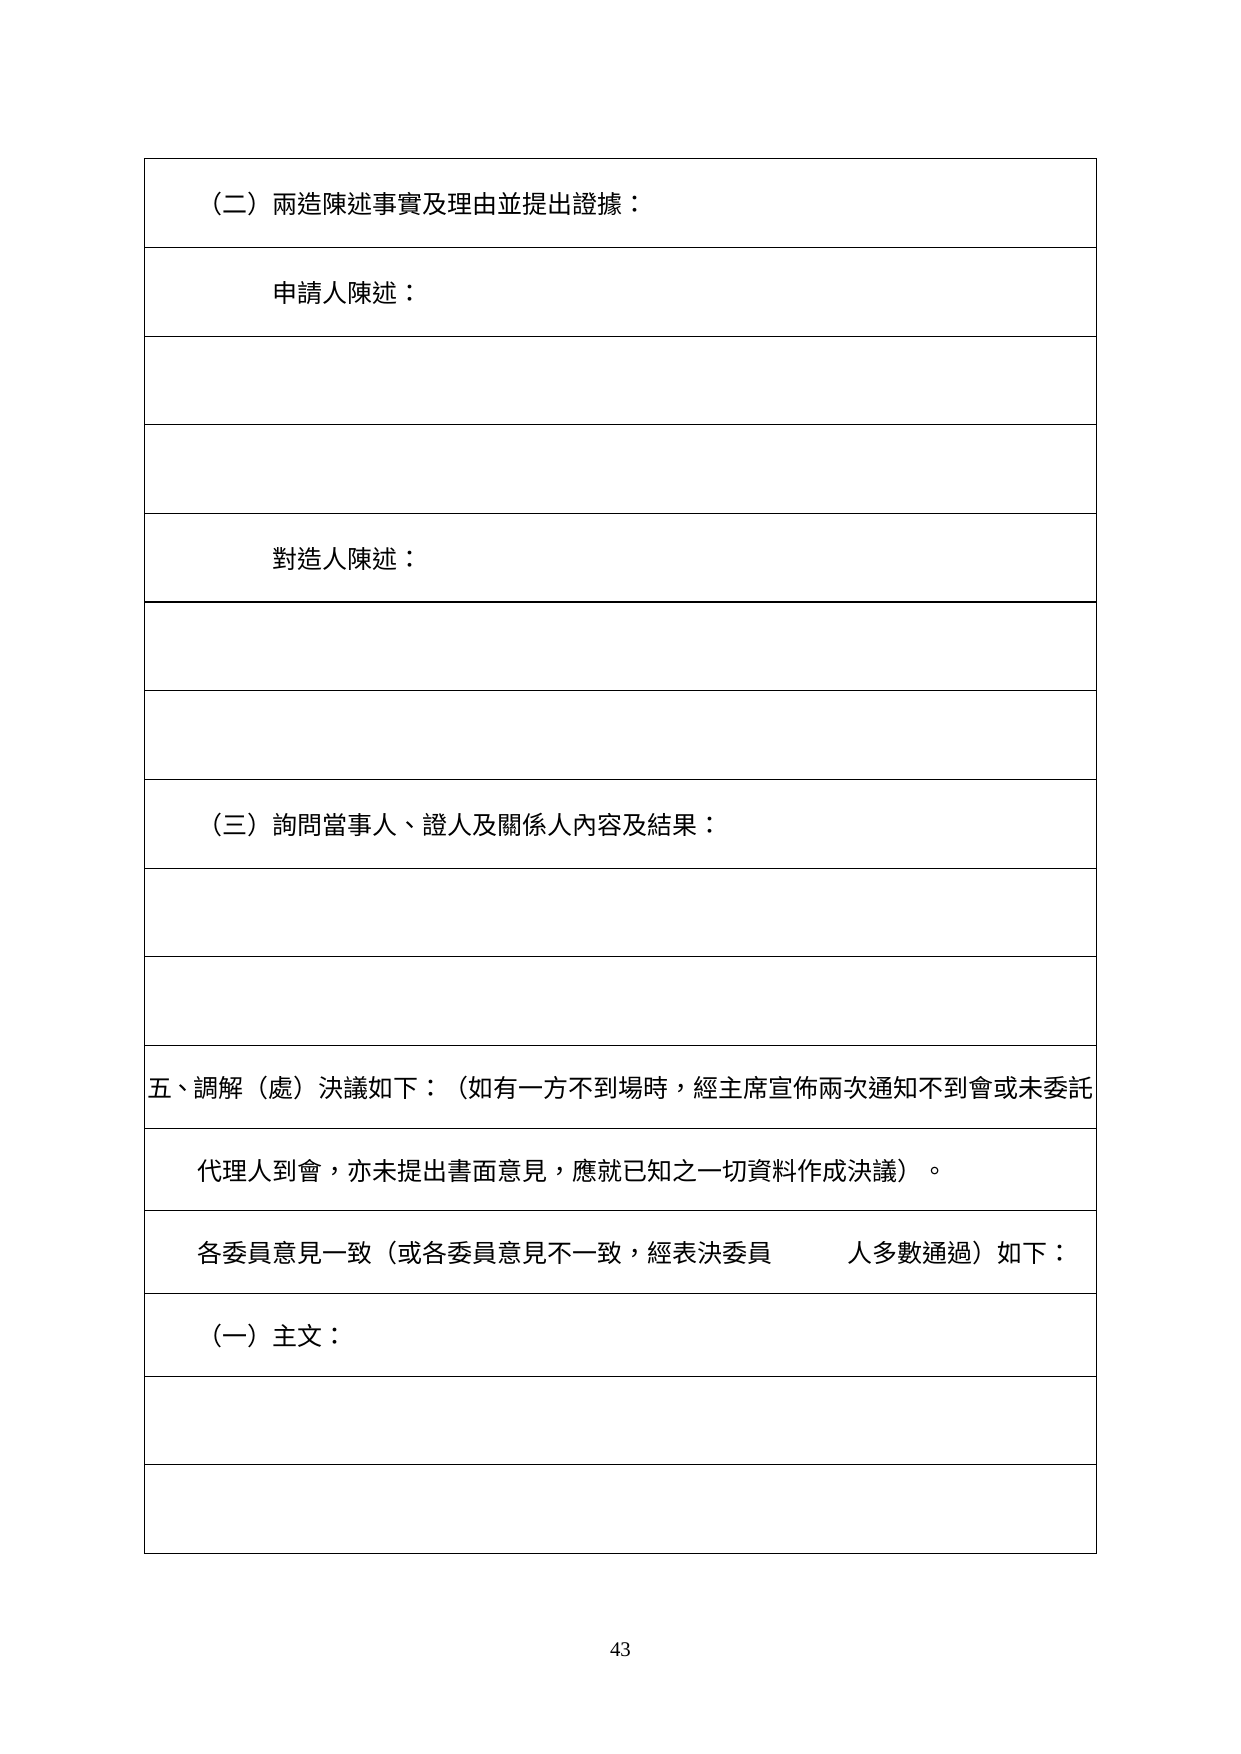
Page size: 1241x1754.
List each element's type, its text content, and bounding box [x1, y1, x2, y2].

table_cell 代理人到會，亦未提出書面意見，應就已知之一切資料作成決議）。 [145, 1129, 1096, 1210]
table_cell 對造人陳述： [145, 514, 1096, 601]
table_cell 五、調解（處）決議如下：（如有一方不到場時，經主席宣佈兩次通知不到會或未委託 [145, 1046, 1096, 1127]
table_cell （三）詢問當事人、證人及關係人內容及結果： [145, 780, 1096, 867]
table_cell [145, 1377, 1096, 1464]
table_cell [145, 1465, 1096, 1553]
table_cell [145, 337, 1096, 424]
table_cell [145, 425, 1096, 513]
table_cell [145, 691, 1096, 779]
table_cell [145, 603, 1096, 690]
table_cell [145, 869, 1096, 956]
table_cell 各委員意見一致（或各委員意見不一致，經表決委員 人多數通過）如下： [145, 1211, 1096, 1293]
table_header （二）兩造陳述事實及理由並提出證據： [145, 159, 1096, 247]
table_cell （一）主文： [145, 1294, 1096, 1376]
table_cell 申請人陳述： [145, 248, 1096, 336]
table_cell [145, 957, 1096, 1045]
